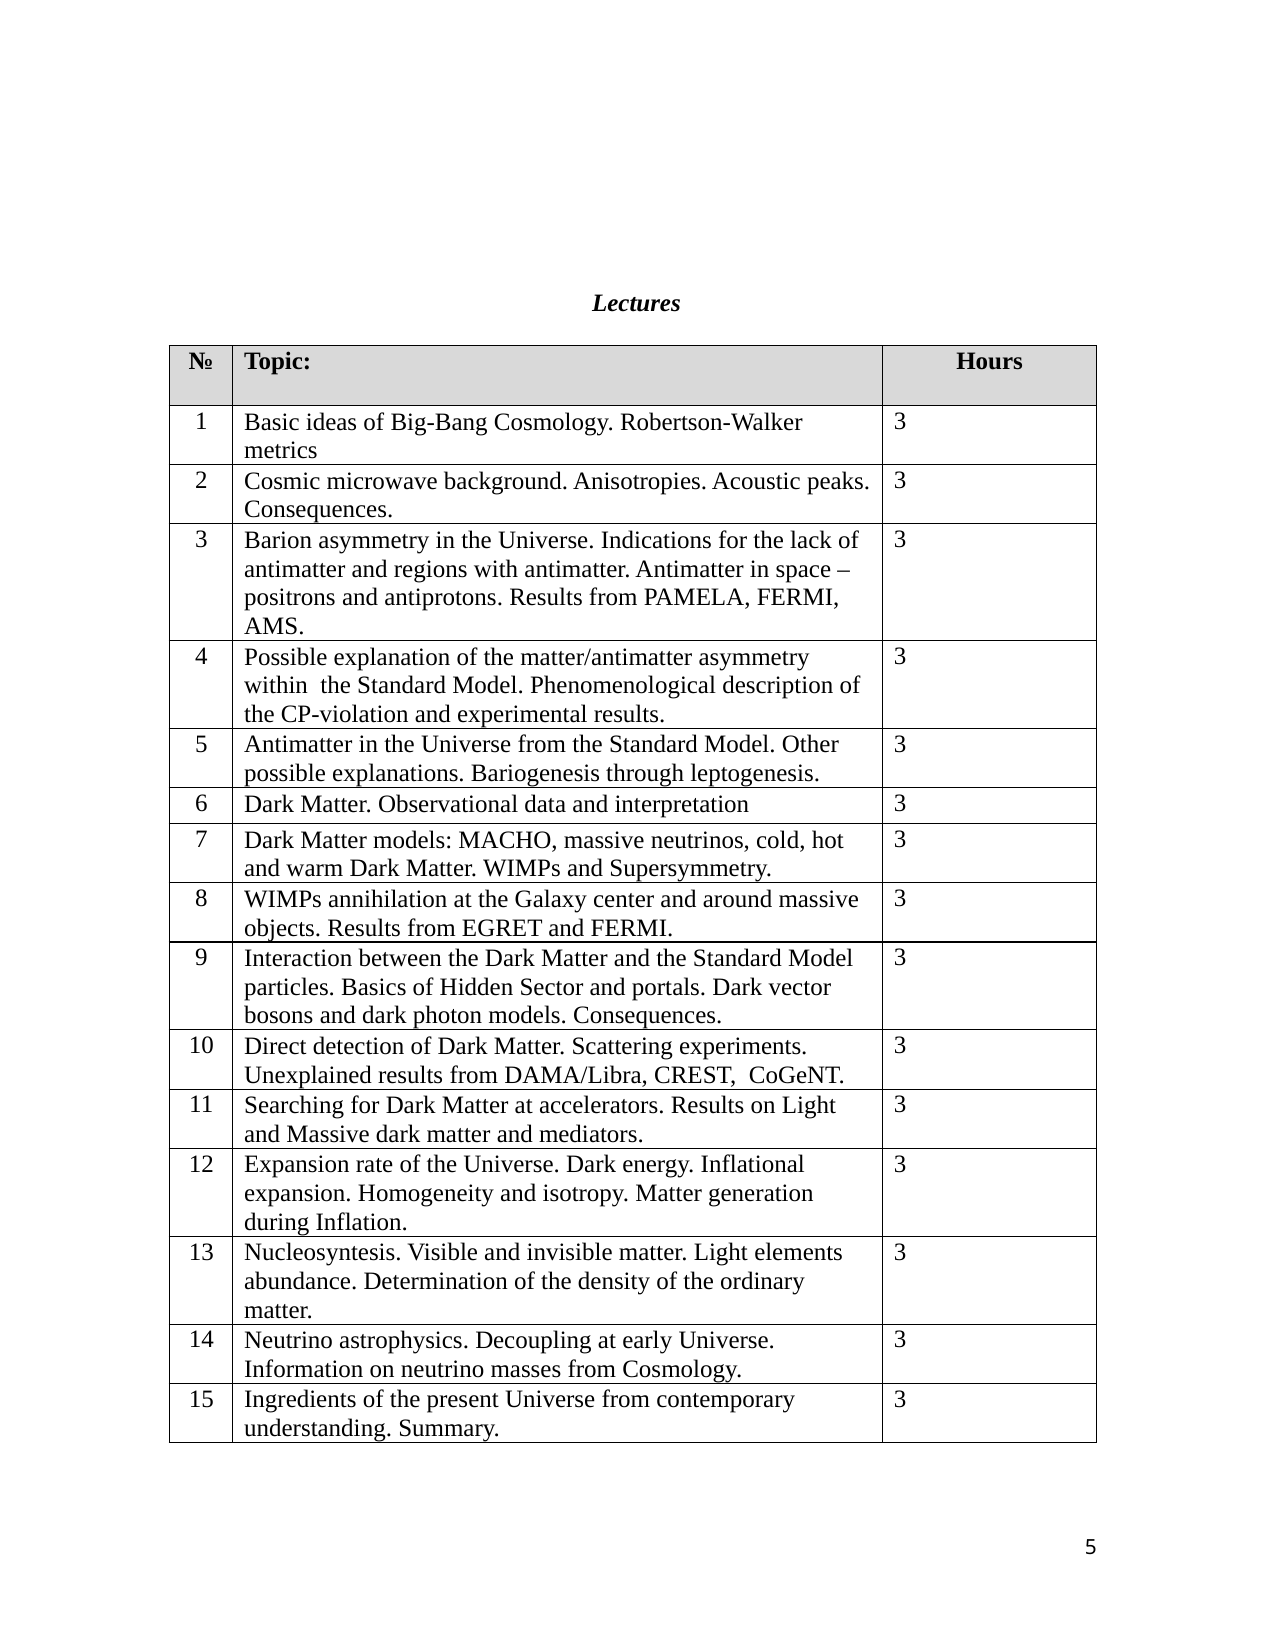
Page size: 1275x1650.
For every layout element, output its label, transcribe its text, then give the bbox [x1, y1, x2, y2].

table_cell Antimatter in the Universe from the Standard Model. Other possible explanations. Bariogenesis through leptogenesis. [233, 729, 882, 787]
table_cell 9 [170, 943, 232, 1029]
table_cell 3 [883, 1149, 1096, 1236]
table_cell Dark Matter. Observational data and interpretation [233, 788, 882, 823]
table_cell Ingredients of the present Universe from contemporary understanding. Summary. [233, 1384, 882, 1442]
table_cell 3 [883, 883, 1096, 941]
table_cell 7 [170, 824, 232, 882]
table_cell 3 [883, 1237, 1096, 1323]
table_cell 11 [170, 1090, 232, 1148]
table_cell 8 [170, 883, 232, 941]
table_cell 3 [883, 824, 1096, 882]
table_cell Possible explanation of the matter/antimatter asymmetry within the Standard Model. Phenomenological description of the CP-violation and experimental results. [233, 641, 882, 728]
table_cell Barion asymmetry in the Universe. Indications for the lack of antimatter and regions with antimatter. Antimatter in space – positrons and antiprotons. Results from PAMELA, FERMI, AMS. [233, 524, 882, 640]
table_cell 3 [883, 729, 1096, 787]
table_cell 3 [883, 943, 1096, 1029]
table_cell 3 [883, 641, 1096, 728]
table_cell Searching for Dark Matter at accelerators. Results on Light and Massive dark matter and mediators. [233, 1090, 882, 1148]
table_cell 12 [170, 1149, 232, 1236]
table_cell 3 [883, 406, 1096, 464]
table_cell Dark Matter models: MACHO, massive neutrinos, cold, hot and warm Dark Matter. WIMPs and Supersymmetry. [233, 824, 882, 882]
table_cell 13 [170, 1237, 232, 1323]
table_cell Neutrino astrophysics. Decoupling at early Universe. Information on neutrino masses from Cosmology. [233, 1325, 882, 1383]
table_cell 3 [883, 524, 1096, 640]
table_cell 3 [883, 1030, 1096, 1088]
table_cell 10 [170, 1030, 232, 1088]
table_header № [170, 346, 232, 405]
table_header Topic: [233, 346, 882, 405]
table_cell 1 [170, 406, 232, 464]
table_header Hours [883, 346, 1096, 405]
table_cell Nucleosyntesis. Visible and invisible matter. Light elements abundance. Determination of the density of the ordinary matter. [233, 1237, 882, 1323]
table_cell Interaction between the Dark Matter and the Standard Model particles. Basics of Hidden Sector and portals. Dark vector bosons and dark photon models. Consequences. [233, 943, 882, 1029]
table_cell Direct detection of Dark Matter. Scattering experiments. Unexplained results from DAMA/Libra, CREST, CoGeNT. [233, 1030, 882, 1088]
table_cell 5 [170, 729, 232, 787]
table_cell 3 [883, 1090, 1096, 1148]
table_cell 3 [883, 1325, 1096, 1383]
table_cell 3 [883, 465, 1096, 523]
table_cell WIMPs annihilation at the Galaxy center and around massive objects. Results from EGRET and FERMI. [233, 883, 882, 941]
table_cell 3 [170, 524, 232, 640]
table_cell Cosmic microwave background. Anisotropies. Acoustic peaks. Consequences. [233, 465, 882, 523]
table_cell 2 [170, 465, 232, 523]
table_cell 6 [170, 788, 232, 823]
subtitle Lectures [177, 288, 1098, 317]
table_cell Expansion rate of the Universe. Dark energy. Inflational expansion. Homogeneity and isotropy. Matter generation during Inflation. [233, 1149, 882, 1236]
table_cell 14 [170, 1325, 232, 1383]
table_cell 3 [883, 1384, 1096, 1442]
table_cell Basic ideas of Big-Bang Cosmology. Robertson-Walker metrics [233, 406, 882, 464]
table_cell 15 [170, 1384, 232, 1442]
table_cell 3 [883, 788, 1096, 823]
table_cell 4 [170, 641, 232, 728]
